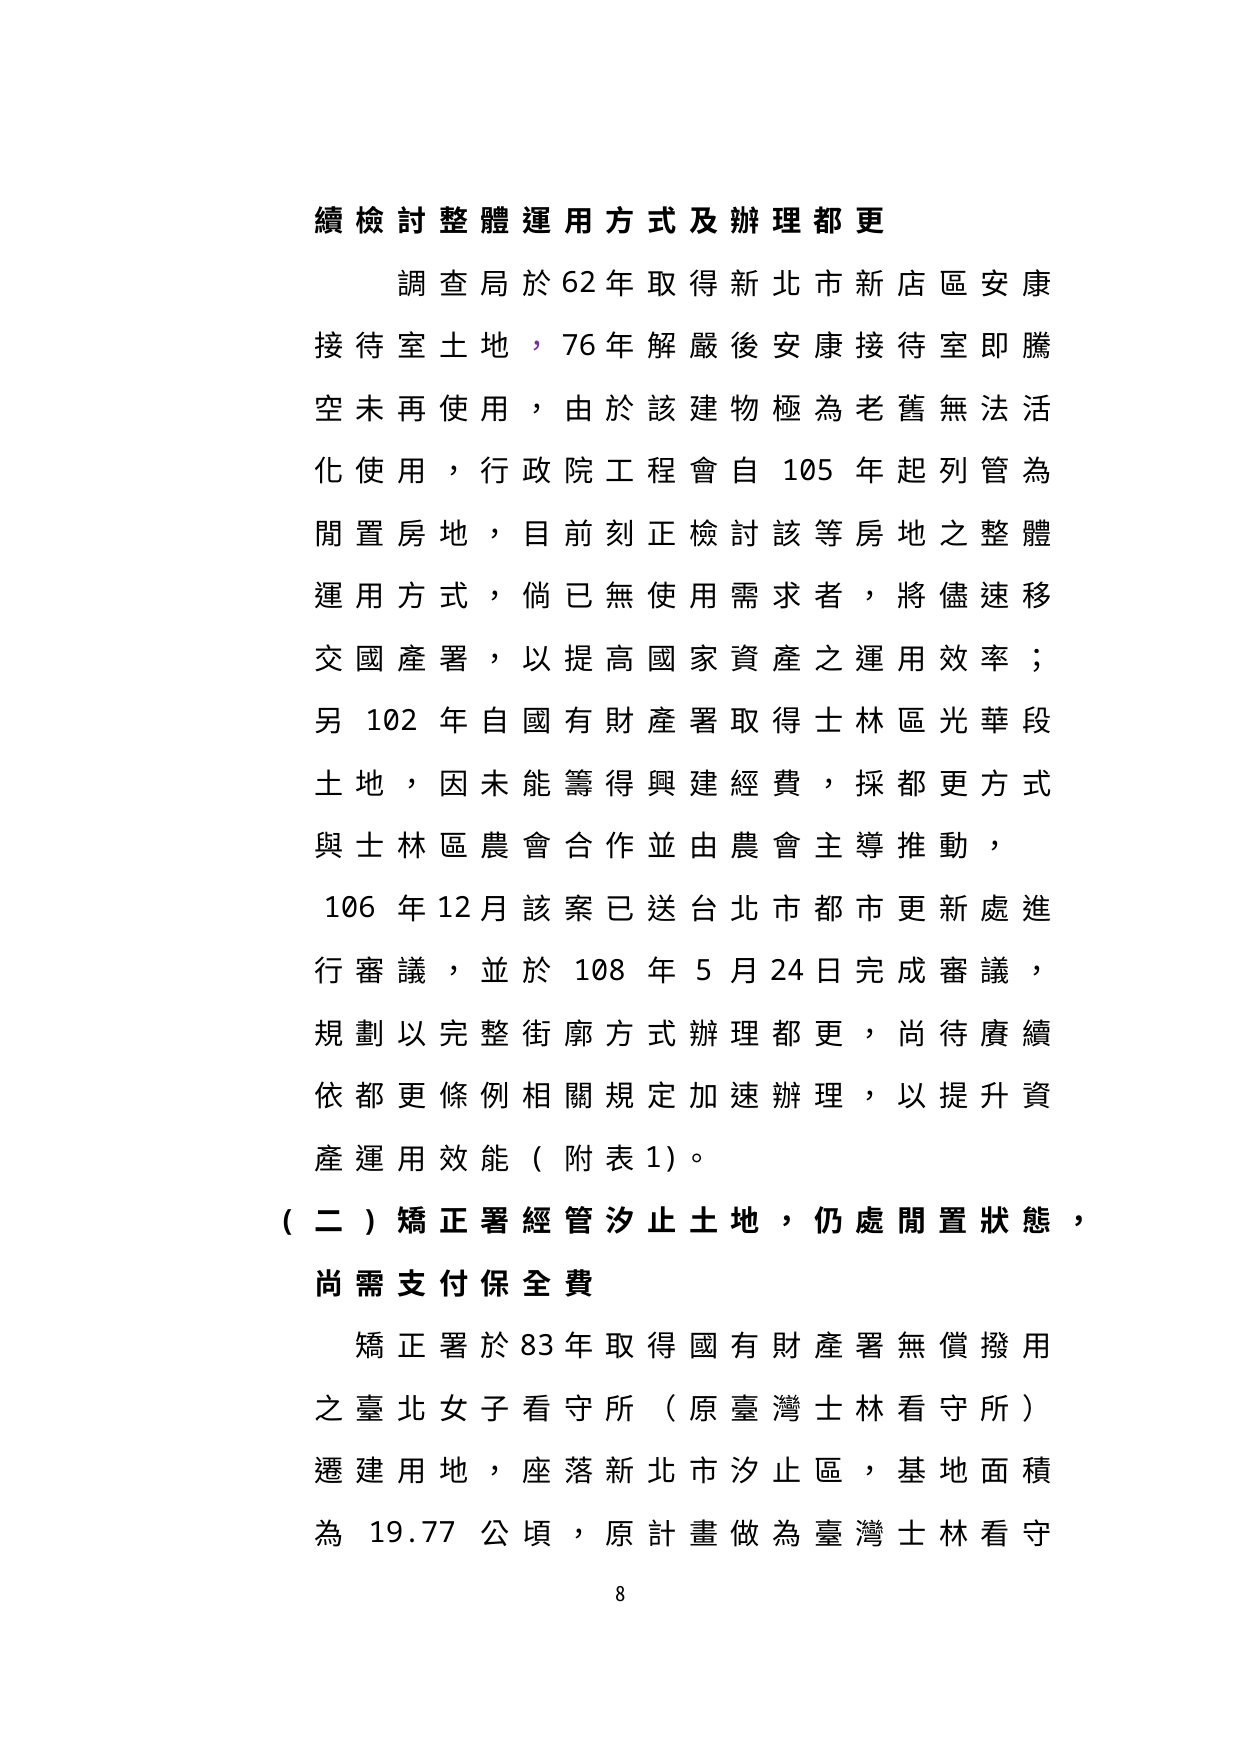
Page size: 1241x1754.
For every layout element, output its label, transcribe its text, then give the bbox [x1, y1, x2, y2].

text (二)矯正署經管汐止土地，仍處閒置狀態，尚需支付保全費 [242, 1177, 1058, 1302]
text 矯正署於83年取得國有財產署無償撥用之臺北女子看守所（原臺灣士林看守所）遷建用地，座落新北市汐止區，基地面積為19.77公頃，原計畫做為臺灣士林看守所遷建工程基地，嗣因民意反對延宕迄今；考量矯正業務需要及因應在地民意要求，朝作為法務部矯正署附設複合式訓練中心等規劃，中長程個案計畫矯正署刻依法務部審查意見修正中，然現仍處閒置狀態，為避免被侵占及傾倒垃圾等，每年尚需支付高額保全費用(附表2)。 [271, 1302, 1058, 1552]
text 續檢討整體運用方式及辦理都更 [242, 177, 1058, 240]
text 調查局於62年取得新北市新店區安康接待室土地，76年解嚴後安康接待室即騰空未再使用，由於該建物極為老舊無法活化使用，行政院工程會自105年起列管為閒置房地，目前刻正檢討該等房地之整體運用方式，倘已無使用需求者，將儘速移交國產署，以提高國家資產之運用效率；另102年自國有財產署取得士林區光華段土地，因未能籌得興建經費，採都更方式與士林區農會合作並由農會主導推動，106年12月該案已送台北市都市更新處進行審議，並於108年5月24日完成審議，規劃以完整街廓方式辦理都更，尚待賡續依都更條例相關規定加速辦理，以提升資產運用效能(附表1)。 [271, 240, 1058, 1177]
